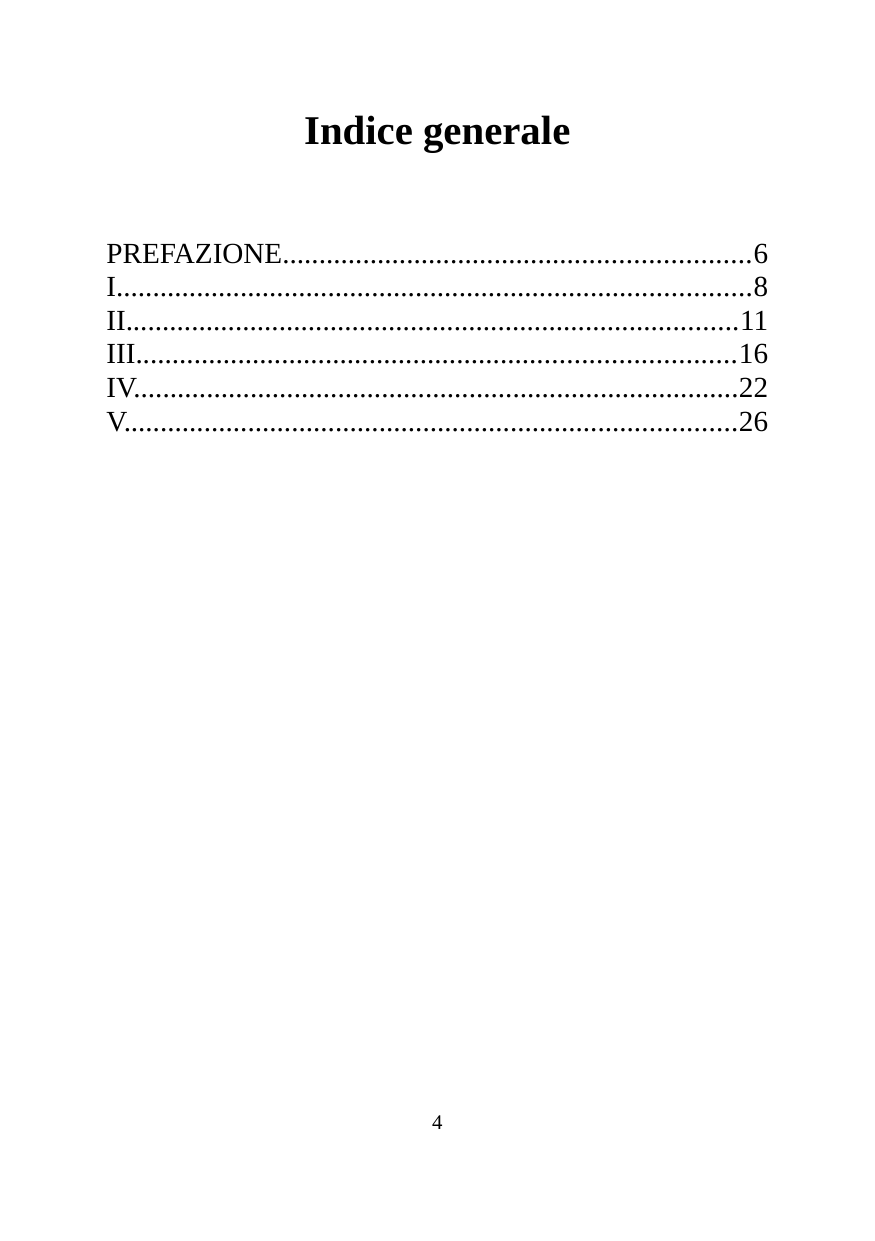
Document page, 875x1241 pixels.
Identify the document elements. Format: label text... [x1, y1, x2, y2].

text V. 26 [106, 404, 768, 437]
text IV. 22 [106, 370, 768, 404]
subtitle Indice generale [106, 106, 768, 153]
text II. 11 [106, 303, 768, 337]
text I 8 [106, 269, 768, 303]
text III. 16 [106, 337, 768, 370]
text PREFAZIONE. 6 [106, 236, 768, 269]
